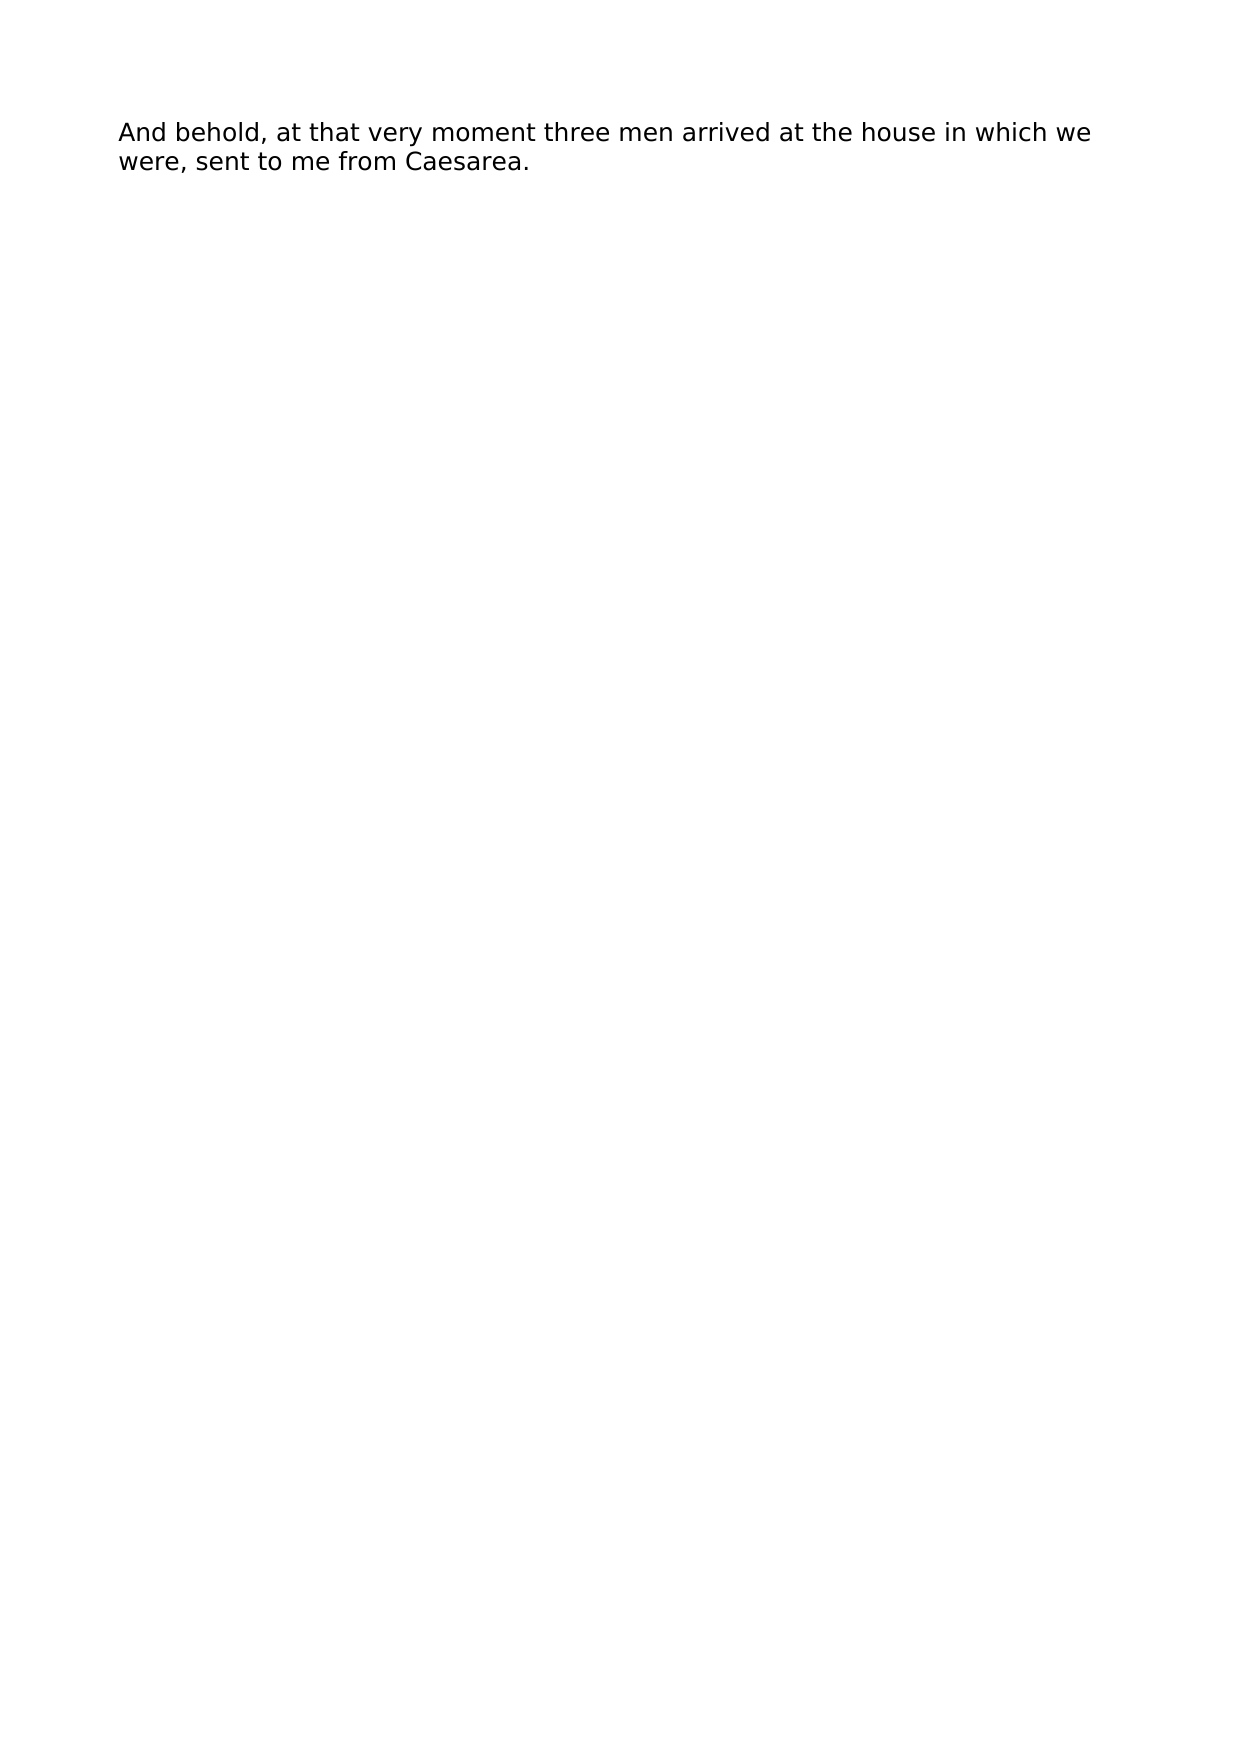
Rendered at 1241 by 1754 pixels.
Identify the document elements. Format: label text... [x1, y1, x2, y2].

text And behold, at that very moment three men arrived at the house in which we were, sent to me from Caesarea. [118, 118, 1122, 176]
